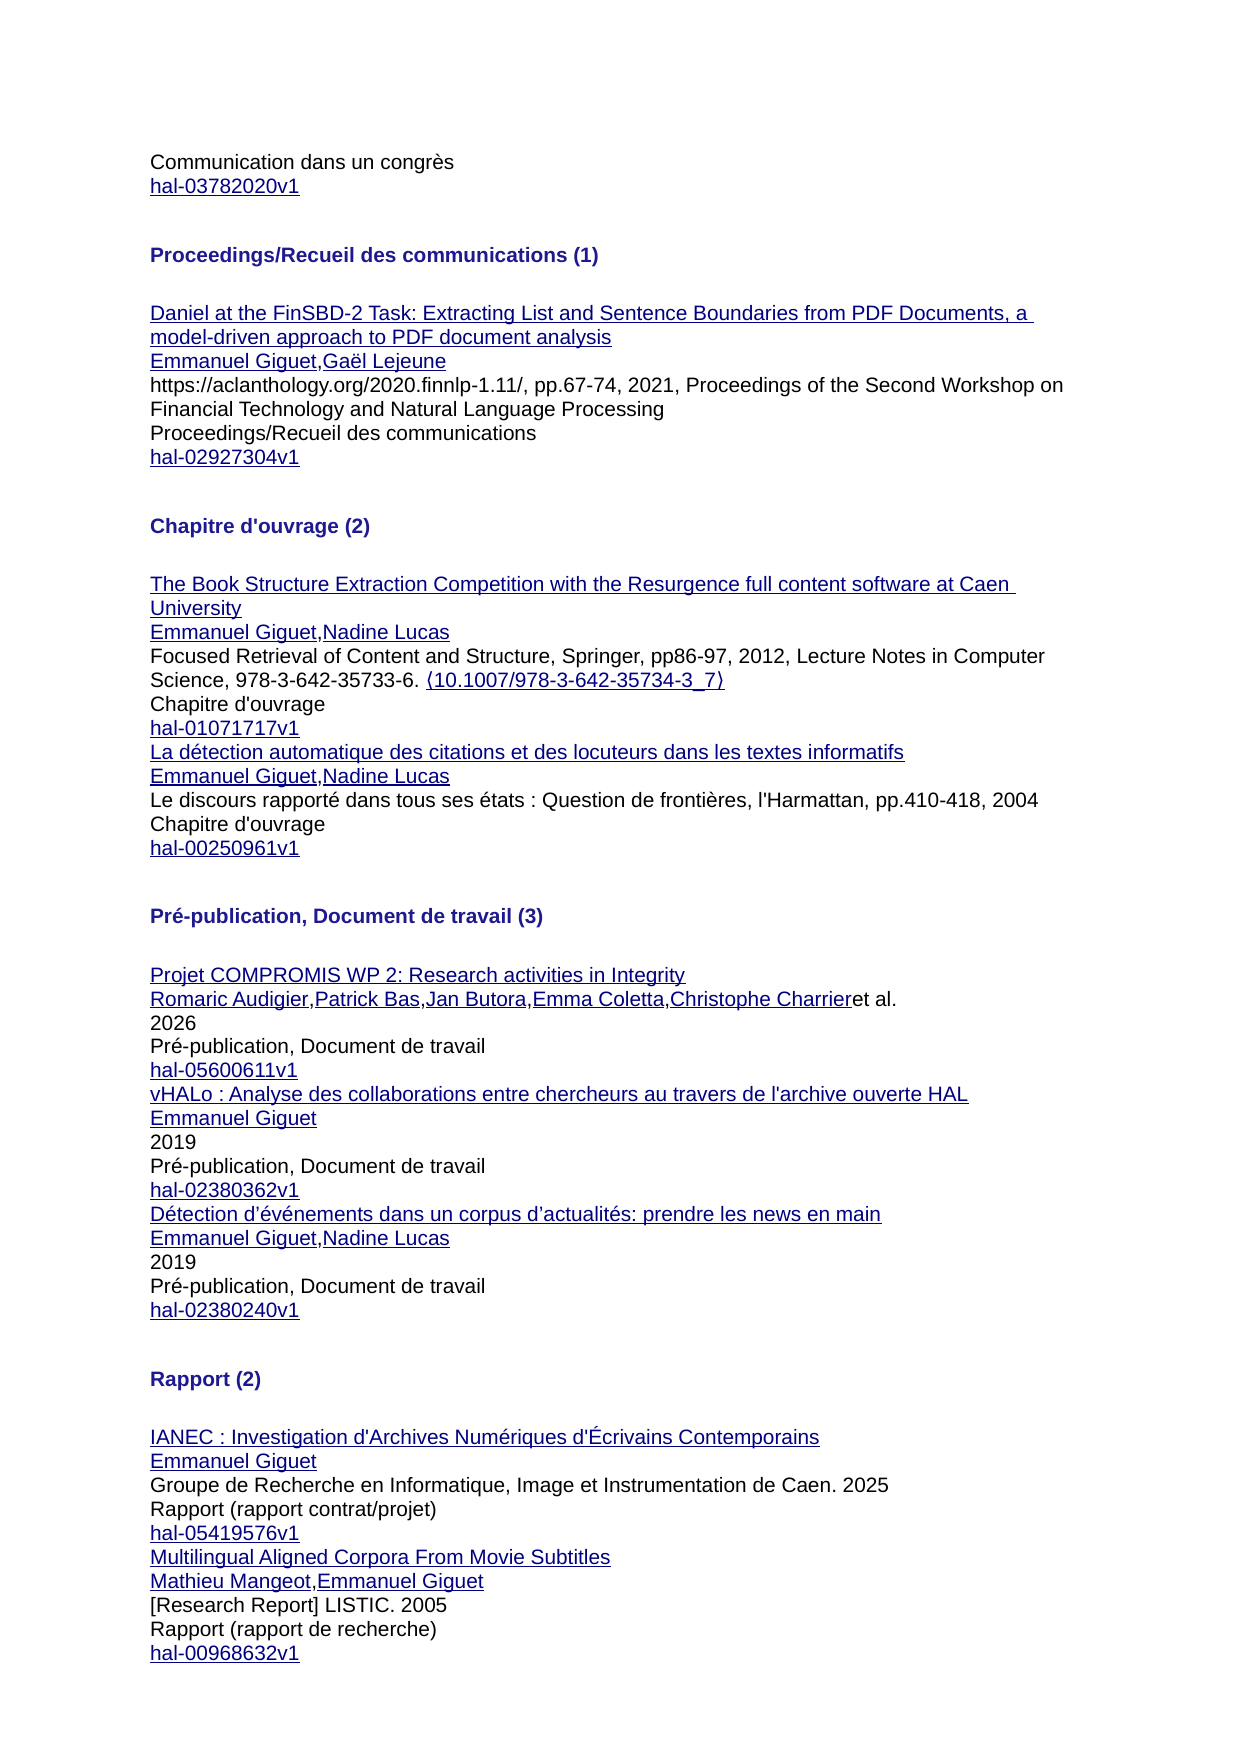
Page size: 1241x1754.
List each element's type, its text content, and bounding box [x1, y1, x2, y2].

table_cell Multilingual Aligned Corpora From Movie Subtitles Mathieu Mangeot,Emmanuel Giguet [Research Report] LISTIC. 2005 Rapport (rapport de recherche) hal-00968632v1 [150, 1545, 1090, 1664]
table_header IANEC : Investigation d'Archives Numériques d'Écrivains Contemporains Emmanuel Giguet Groupe de Recherche en Informatique, Image et Instrumentation de Caen. 2025 Rapport (rapport contrat/projet) hal-05419576v1 [150, 1425, 1090, 1545]
table_cell Communication dans un congrès hal-03782020v1 [150, 150, 1090, 198]
table_cell Détection d’événements dans un corpus d’actualités: prendre les news en main Emmanuel Giguet,Nadine Lucas 2019 Pré-publication, Document de travail hal-02380240v1 [150, 1202, 1090, 1322]
table_header Daniel at the FinSBD-2 Task: Extracting List and Sentence Boundaries from PDF Documents, a model-driven approach to PDF document analysis Emmanuel Giguet,Gaël Lejeune https://aclanthology.org/2020.finnlp-1.11/, pp.67-74, 2021, Proceedings of the Second Workshop on Financial Technology and Natural Language Processing Proceedings/Recueil des communications hal-02927304v1 [150, 301, 1090, 469]
table_header The Book Structure Extraction Competition with the Resurgence full content software at Caen University Emmanuel Giguet,Nadine Lucas Focused Retrieval of Content and Structure, Springer, pp86-97, 2012, Lecture Notes in Computer Science, 978-3-642-35733-6. ⟨10.1007/978-3-642-35734-3_7⟩ Chapitre d'ouvrage hal-01071717v1 [150, 572, 1090, 739]
subtitle Pré-publication, Document de travail (3) [150, 904, 1090, 928]
subtitle Proceedings/Recueil des communications (1) [150, 243, 1090, 267]
table_header Projet COMPROMIS WP 2: Research activities in Integrity Romaric Audigier,Patrick Bas,Jan Butora,Emma Coletta,Christophe Charrieret al. 2026 Pré-publication, Document de travail hal-05600611v1 [150, 963, 1090, 1082]
subtitle Chapitre d'ouvrage (2) [150, 513, 1090, 537]
table_cell vHALo : Analyse des collaborations entre chercheurs au travers de l'archive ouverte HAL Emmanuel Giguet 2019 Pré-publication, Document de travail hal-02380362v1 [150, 1082, 1090, 1202]
table_cell La détection automatique des citations et des locuteurs dans les textes informatifs Emmanuel Giguet,Nadine Lucas Le discours rapporté dans tous ses états : Question de frontières, l'Harmattan, pp.410-418, 2004 Chapitre d'ouvrage hal-00250961v1 [150, 740, 1090, 859]
subtitle Rapport (2) [150, 1367, 1090, 1391]
